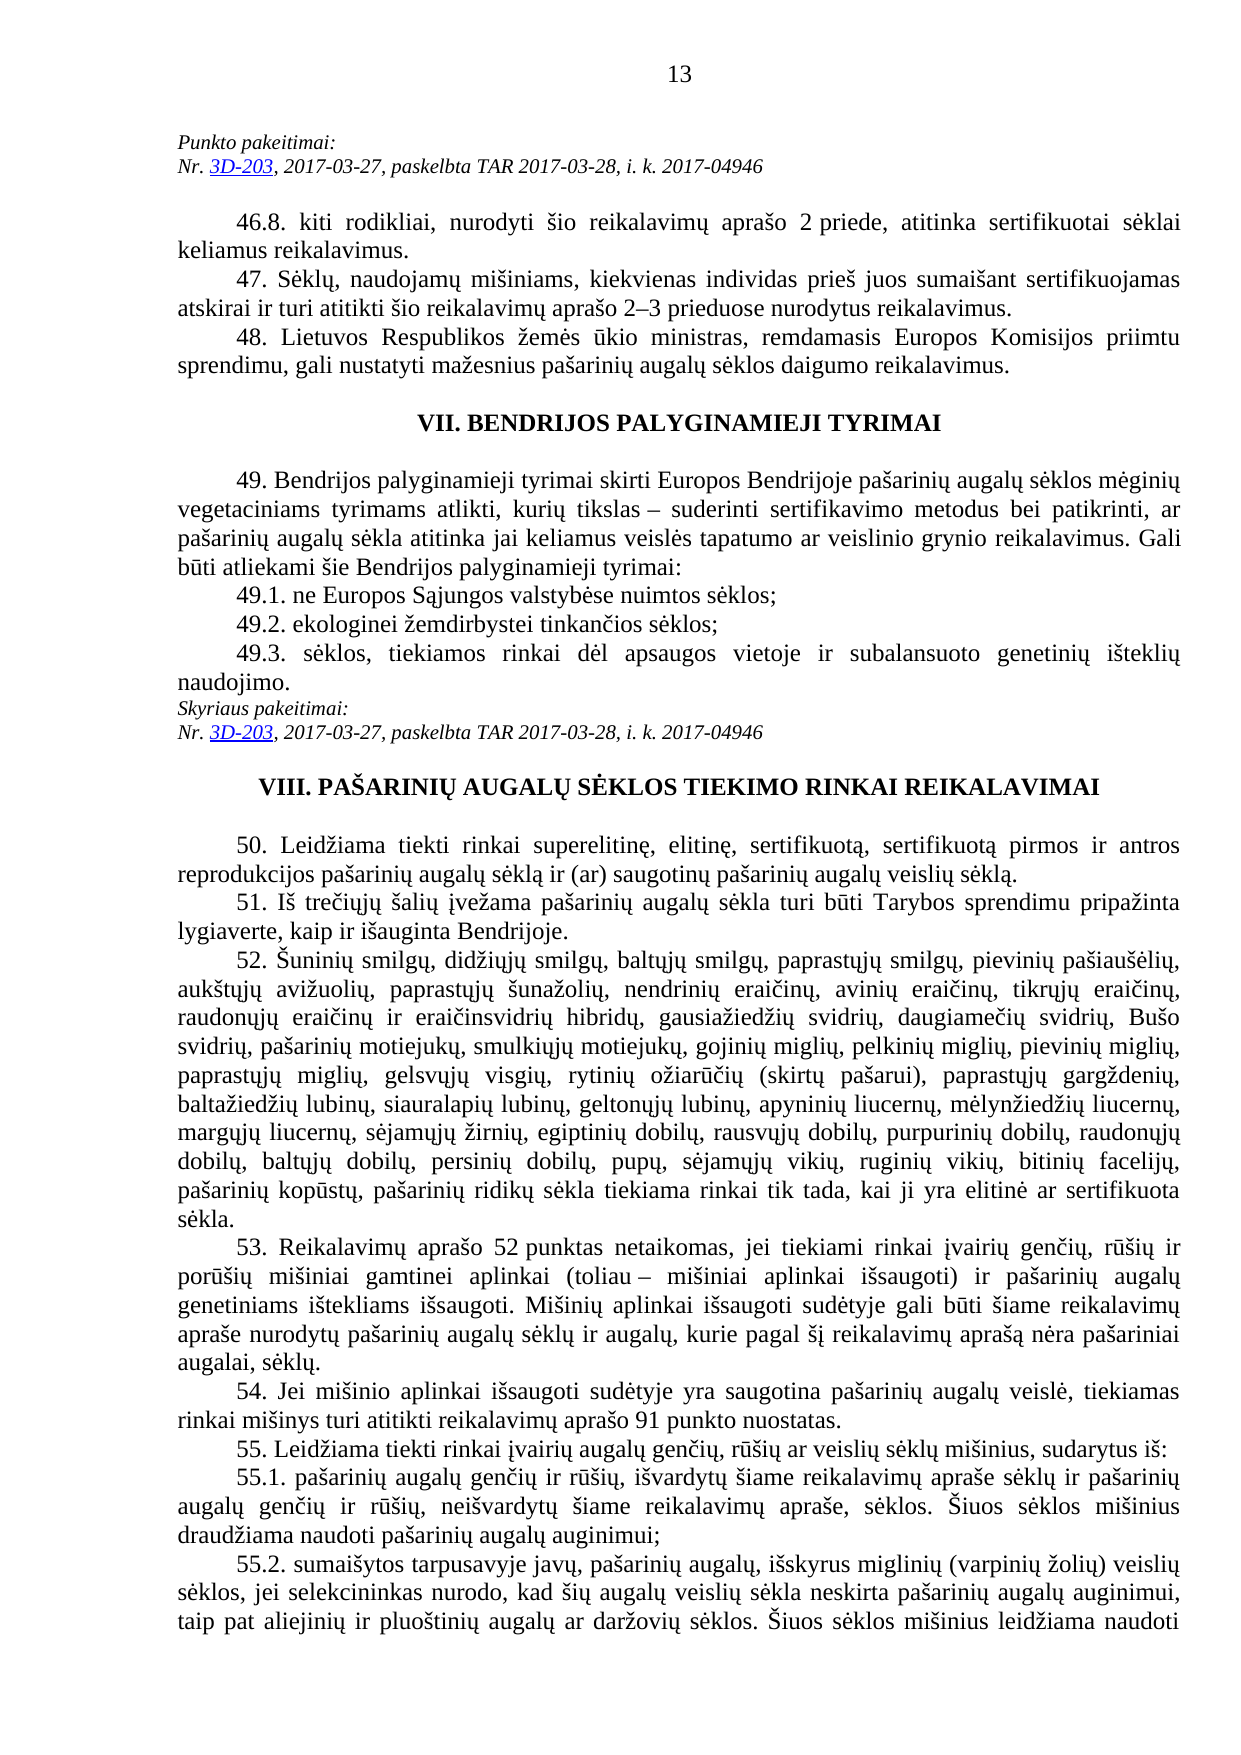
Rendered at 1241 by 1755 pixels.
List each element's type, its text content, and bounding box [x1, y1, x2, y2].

text 49. Bendrijos palyginamieji tyrimai skirti Europos Bendrijoje pašarinių augalų sėklos mėginių vegetaciniams tyrimams atlikti, kurių tikslas – suderinti sertifikavimo metodus bei patikrinti, ar pašarinių augalų sėkla atitinka jai keliamus veislės tapatumo ar veislinio grynio reikalavimus. Gali būti atliekami šie Bendrijos palyginamieji tyrimai: [177, 466, 1181, 581]
text 49.2. ekologinei žemdirbystei tinkančios sėklos; [177, 609, 1181, 638]
text 49.1. ne Europos Sąjungos valstybėse nuimtos sėklos; [177, 581, 1181, 609]
text 49.3. sėklos, tiekiamos rinkai dėl apsaugos vietoje ir subalansuoto genetinių išteklių naudojimo. [177, 638, 1181, 696]
text VII. BENDRIJOS PALYGINAMIEJI Tyrimai [177, 408, 1181, 437]
text 54. Jei mišinio aplinkai išsaugoti sudėtyje yra saugotina pašarinių augalų veislė, tiekiamas rinkai mišinys turi atitikti reikalavimų aprašo 91 punkto nuostatas. [177, 1376, 1181, 1434]
text VIII. PAŠARINIŲ AUGALŲ SĖKLOS TIEKIMO RINKAI REIKALAVIMAI [177, 772, 1181, 801]
text 55.1. pašarinių augalų genčių ir rūšių, išvardytų šiame reikalavimų apraše sėklų ir pašarinių augalų genčių ir rūšių, neišvardytų šiame reikalavimų apraše, sėklos. Šiuos sėklos mišinius draudžiama naudoti pašarinių augalų auginimui; [177, 1462, 1181, 1549]
text 53. Reikalavimų aprašo 52 punktas netaikomas, jei tiekiami rinkai įvairių genčių, rūšių ir porūšių mišiniai gamtinei aplinkai (toliau – mišiniai aplinkai išsaugoti) ir pašarinių augalų genetiniams ištekliams išsaugoti. Mišinių aplinkai išsaugoti sudėtyje gali būti šiame reikalavimų apraše nurodytų pašarinių augalų sėklų ir augalų, kurie pagal šį reikalavimų aprašą nėra pašariniai augalai, sėklų. [177, 1232, 1181, 1376]
text 48. Lietuvos Respublikos žemės ūkio ministras, remdamasis Europos Komisijos priimtu sprendimu, gali nustatyti mažesnius pašarinių augalų sėklos daigumo reikalavimus. [177, 322, 1181, 379]
text Punkto pakeitimai: [177, 130, 1181, 154]
text 55.2. sumaišytos tarpusavyje javų, pašarinių augalų, išskyrus miglinių (varpinių žolių) veislių sėklos, jei selekcininkas nurodo, kad šių augalų veislių sėkla neskirta pašarinių augalų auginimui, taip pat aliejinių ir pluoštinių augalų ar daržovių sėklos. Šiuos sėklos mišinius leidžiama naudoti [177, 1549, 1181, 1635]
text 50. Leidžiama tiekti rinkai superelitinę, elitinę, sertifikuotą, sertifikuotą pirmos ir antros reprodukcijos pašarinių augalų sėklą ir (ar) saugotinų pašarinių augalų veislių sėklą. [177, 830, 1181, 887]
text Skyriaus pakeitimai: [177, 696, 1181, 719]
text 52. Šuninių smilgų, didžiųjų smilgų, baltųjų smilgų, paprastųjų smilgų, pievinių pašiaušėlių, aukštųjų avižuolių, paprastųjų šunažolių, nendrinių eraičinų, avinių eraičinų, tikrųjų eraičinų, raudonųjų eraičinų ir eraičinsvidrių hibridų, gausiažiedžių svidrių, daugiamečių svidrių, Bušo svidrių, pašarinių motiejukų, smulkiųjų motiejukų, gojinių miglių, pelkinių miglių, pievinių miglių, paprastųjų miglių, gelsvųjų visgių, rytinių ožiarūčių (skirtų pašarui), paprastųjų gargždenių, baltažiedžių lubinų, siauralapių lubinų, geltonųjų lubinų, apyninių liucernų, mėlynžiedžių liucernų, margųjų liucernų, sėjamųjų žirnių, egiptinių dobilų, rausvųjų dobilų, purpurinių dobilų, raudonųjų dobilų, baltųjų dobilų, persinių dobilų, pupų, sėjamųjų vikių, ruginių vikių, bitinių facelijų, pašarinių kopūstų, pašarinių ridikų sėkla tiekiama rinkai tik tada, kai ji yra elitinė ar sertifikuota sėkla. [177, 945, 1181, 1232]
text Nr. 3D-203, 2017-03-27, paskelbta TAR 2017-03-28, i. k. 2017-04946 [177, 154, 1181, 178]
text 47. Sėklų, naudojamų mišiniams, kiekvienas individas prieš juos sumaišant sertifikuojamas atskirai ir turi atitikti šio reikalavimų aprašo 2–3 prieduose nurodytus reikalavimus. [177, 264, 1181, 322]
text 51. Iš trečiųjų šalių įvežama pašarinių augalų sėkla turi būti Tarybos sprendimu pripažinta lygiaverte, kaip ir išauginta Bendrijoje. [177, 887, 1181, 945]
text Nr. 3D-203, 2017-03-27, paskelbta TAR 2017-03-28, i. k. 2017-04946 [177, 719, 1181, 744]
text 46.8. kiti rodikliai, nurodyti šio reikalavimų aprašo 2 priede, atitinka sertifikuotai sėklai keliamus reikalavimus. [177, 207, 1181, 264]
text 55. Leidžiama tiekti rinkai įvairių augalų genčių, rūšių ar veislių sėklų mišinius, sudarytus iš: [177, 1434, 1181, 1462]
